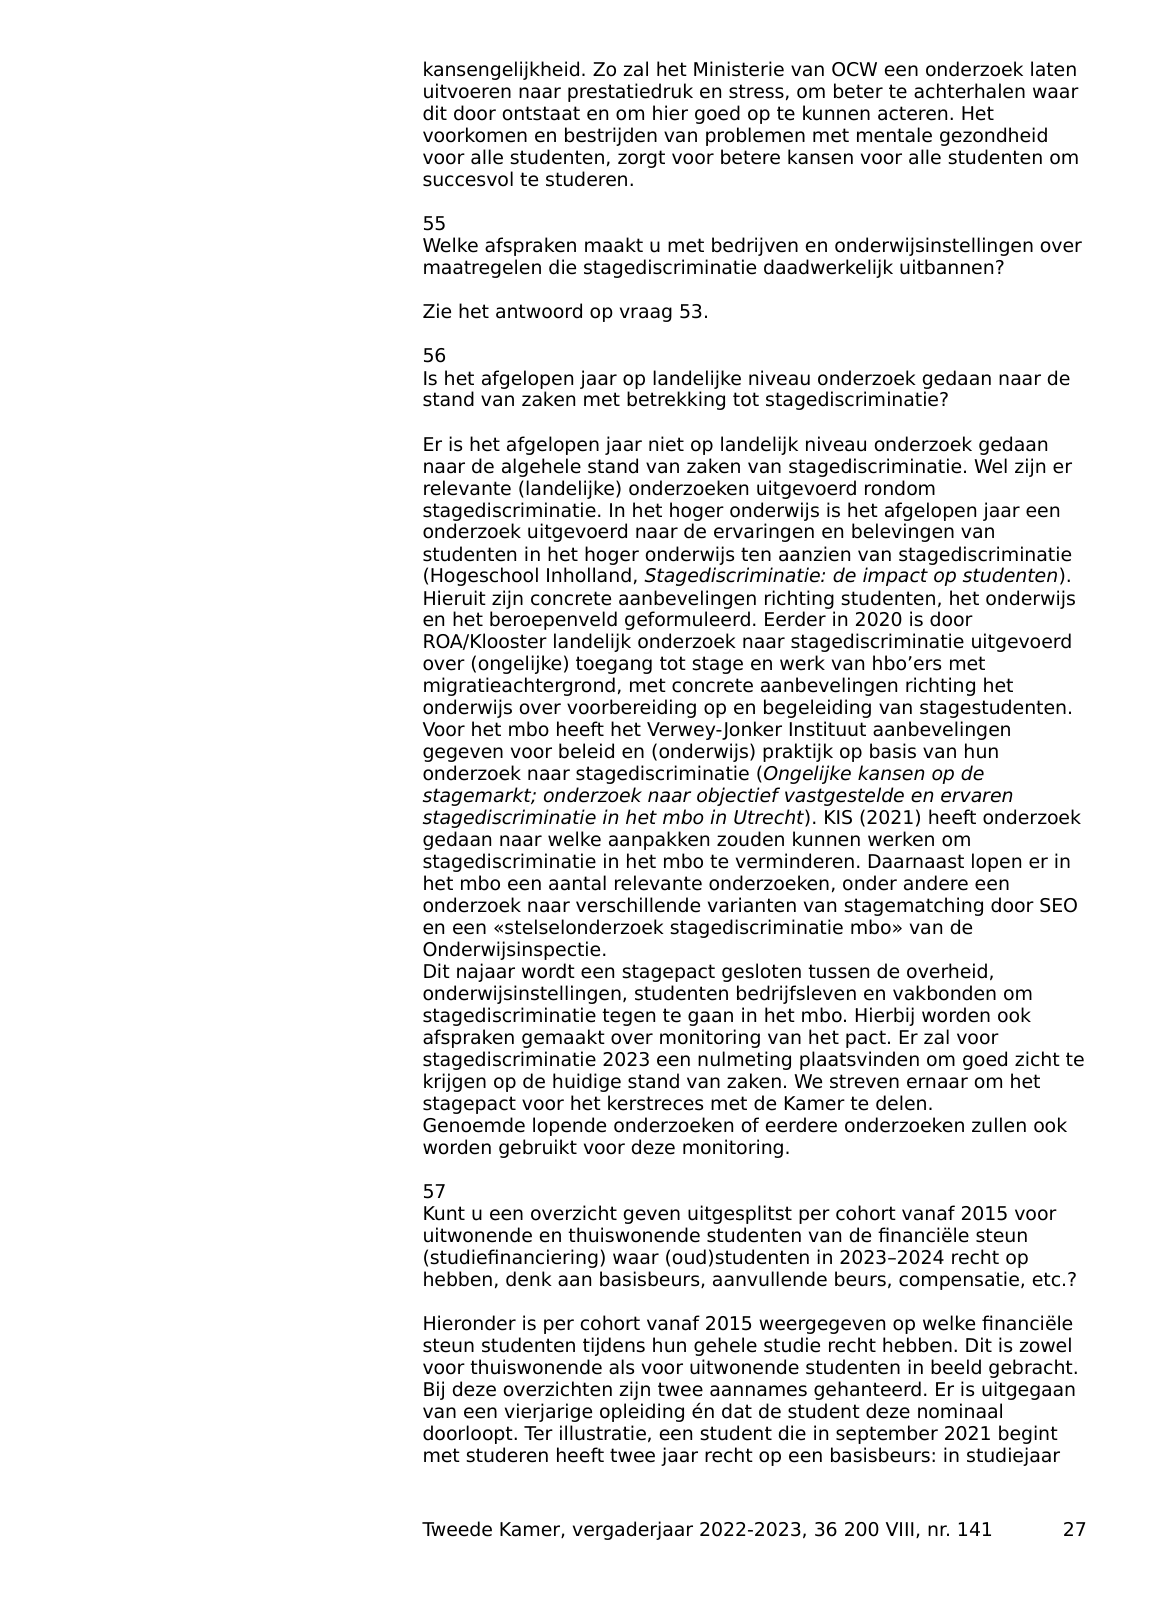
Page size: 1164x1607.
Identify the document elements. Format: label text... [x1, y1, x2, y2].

text Er is het afgelopen jaar niet op landelijk niveau onderzoek gedaan naar de algehele stand van zaken van stagediscriminatie. Wel zijn er relevante (landelijke) onderzoeken uitgevoerd rondom stagediscriminatie. In het hoger onderwijs is het afgelopen jaar een onderzoek uitgevoerd naar de ervaringen en belevingen van studenten in het hoger onderwijs ten aanzien van stagediscriminatie (Hogeschool Inholland, Stagediscriminatie: de impact op studenten). Hieruit zijn concrete aanbevelingen richting studenten, het onderwijs en het beroepenveld geformuleerd. Eerder in 2020 is door ROA/Klooster landelijk onderzoek naar stagediscriminatie uitgevoerd over (ongelijke) toegang tot stage en werk van hbo’ers met migratieachtergrond, met concrete aanbevelingen richting het onderwijs over voorbereiding op en begeleiding van stagestudenten. Voor het mbo heeft het Verwey-Jonker Instituut aanbevelingen gegeven voor beleid en (onderwijs) praktijk op basis van hun onderzoek naar stagediscriminatie (Ongelijke kansen op de stagemarkt; onderzoek naar objectief vastgestelde en ervaren stagediscriminatie in het mbo in Utrecht). KIS (2021) heeft onderzoek gedaan naar welke aanpakken zouden kunnen werken om stagediscriminatie in het mbo te verminderen. Daarnaast lopen er in het mbo een aantal relevante onderzoeken, onder andere een onderzoek naar verschillende varianten van stagematching door SEO en een «stelselonderzoek stagediscriminatie mbo» van de Onderwijsinspectie. [422, 433, 1087, 961]
text Zie het antwoord op vraag 53. [422, 301, 1087, 323]
text 56 [422, 345, 1087, 367]
text Bij deze overzichten zijn twee aannames gehanteerd. Er is uitgegaan van een vierjarige opleiding én dat de student deze nominaal doorloopt. Ter illustratie, een student die in september 2021 begint met studeren heeft twee jaar recht op een basisbeurs: in studiejaar [422, 1379, 1087, 1467]
text kansengelijkheid. Zo zal het Ministerie van OCW een onderzoek laten uitvoeren naar prestatiedruk en stress, om beter te achterhalen waar dit door ontstaat en om hier goed op te kunnen acteren. Het voorkomen en bestrijden van problemen met mentale gezondheid voor alle studenten, zorgt voor betere kansen voor alle studenten om succesvol te studeren. [422, 59, 1087, 191]
text 57 [422, 1181, 1087, 1203]
text Hieronder is per cohort vanaf 2015 weergegeven op welke financiële steun studenten tijdens hun gehele studie recht hebben. Dit is zowel voor thuiswonende als voor uitwonende studenten in beeld gebracht. [422, 1313, 1087, 1379]
text Is het afgelopen jaar op landelijke niveau onderzoek gedaan naar de stand van zaken met betrekking tot stagediscriminatie? [422, 367, 1087, 411]
text Dit najaar wordt een stagepact gesloten tussen de overheid, onderwijsinstellingen, studenten bedrijfsleven en vakbonden om stagediscriminatie tegen te gaan in het mbo. Hierbij worden ook afspraken gemaakt over monitoring van het pact. Er zal voor stagediscriminatie 2023 een nulmeting plaatsvinden om goed zicht te krijgen op de huidige stand van zaken. We streven ernaar om het stagepact voor het kerstreces met de Kamer te delen. [422, 961, 1087, 1115]
text Genoemde lopende onderzoeken of eerdere onderzoeken zullen ook worden gebruikt voor deze monitoring. [422, 1115, 1087, 1159]
text Welke afspraken maakt u met bedrijven en onderwijsinstellingen over maatregelen die stagediscriminatie daadwerkelijk uitbannen? [422, 235, 1087, 279]
text 55 [422, 213, 1087, 235]
text Kunt u een overzicht geven uitgesplitst per cohort vanaf 2015 voor uitwonende en thuiswonende studenten van de financiële steun (studiefinanciering) waar (oud)studenten in 2023–2024 recht op hebben, denk aan basisbeurs, aanvullende beurs, compensatie, etc.? [422, 1203, 1087, 1291]
